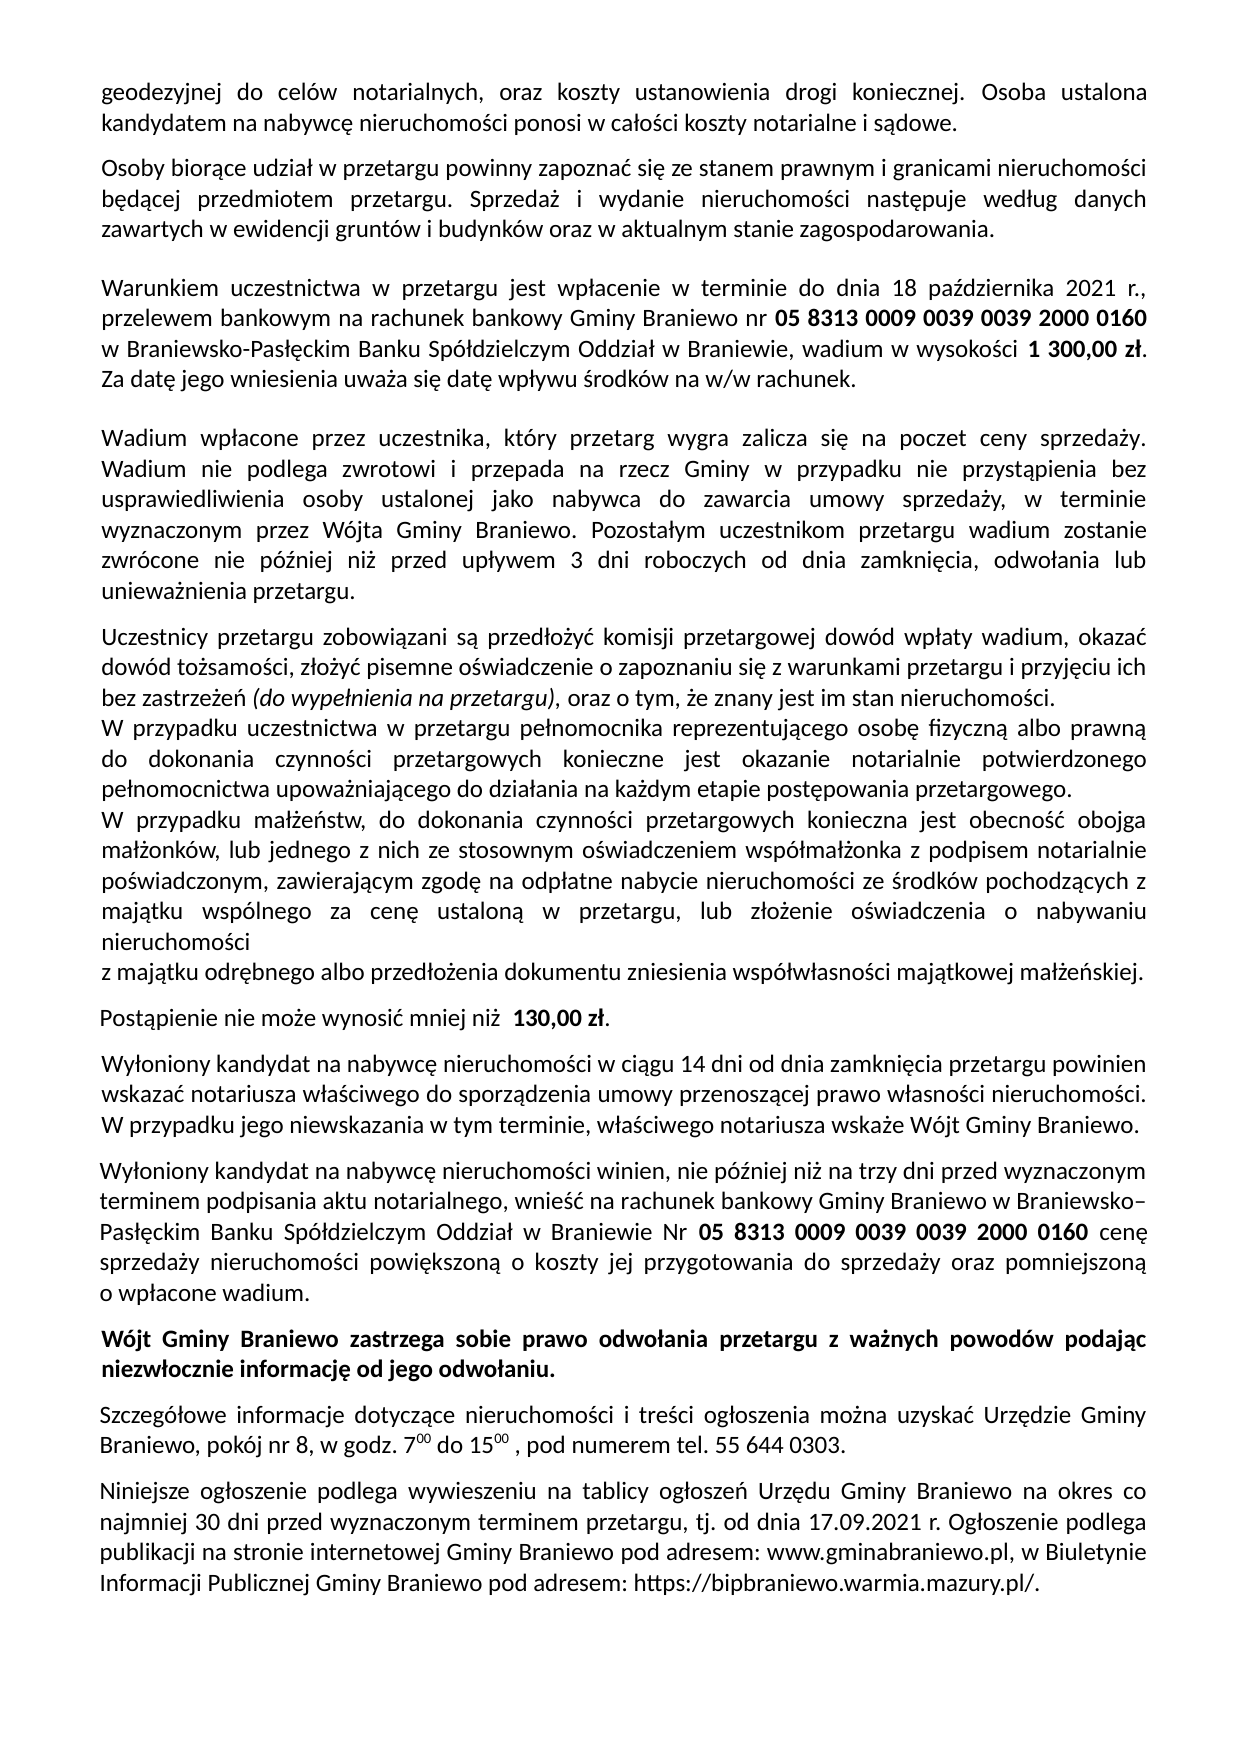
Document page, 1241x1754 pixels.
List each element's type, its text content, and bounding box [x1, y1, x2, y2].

list W przypadku uczestnictwa w przetargu pełnomocnika reprezentującego osobę fizyczną albo prawną do dokonania czynności przetargowych konieczne jest okazanie notarialnie potwierdzonego pełnomocnictwa upoważniającego do działania na każdym etapie postępowania przetargowego. [101, 712, 1148, 804]
list Warunkiem uczestnictwa w przetargu jest wpłacenie w terminie do dnia 18 października 2021 r., przelewem bankowym na rachunek bankowy Gminy Braniewo nr 05 8313 0009 0039 0039 2000 0160 w Braniewsko-Pasłęckim Banku Spółdzielczym Oddział w Braniewie, wadium w wysokości 1 300,00 zł. Za datę jego wniesienia uważa się datę wpływu środków na w/w rachunek. [101, 272, 1148, 394]
text Postąpienie nie może wynosić mniej niż 130,00 zł. [99, 1002, 1148, 1033]
list Osoby biorące udział w przetargu powinny zapoznać się ze stanem prawnym i granicami nieruchomości będącej przedmiotem przetargu. Sprzedaż i wydanie nieruchomości następuje według danych zawartych w ewidencji gruntów i budynków oraz w aktualnym stanie zagospodarowania. [101, 152, 1148, 244]
list Uczestnicy przetargu zobowiązani są przedłożyć komisji przetargowej dowód wpłaty wadium, okazać dowód tożsamości, złożyć pisemne oświadczenie o zapoznaniu się z warunkami przetargu i przyjęciu ich bez zastrzeżeń (do wypełnienia na przetargu), oraz o tym, że znany jest im stan nieruchomości. [101, 621, 1148, 712]
list Szczegółowe informacje dotyczące nieruchomości i treści ogłoszenia można uzyskać Urzędzie Gminy Braniewo, pokój nr 8, w godz. 700 do 1500 , pod numerem tel. 55 644 0303. [99, 1399, 1148, 1460]
text Wyłoniony kandydat na nabywcę nieruchomości w ciągu 14 dni od dnia zamknięcia przetargu powinien wskazać notariusza właściwego do sporządzenia umowy przenoszącej prawo własności nieruchomości. W przypadku jego niewskazania w tym terminie, właściwego notariusza wskaże Wójt Gminy Braniewo. [101, 1048, 1148, 1139]
list Niniejsze ogłoszenie podlega wywieszeniu na tablicy ogłoszeń Urzędu Gminy Braniewo na okres co najmniej 30 dni przed wyznaczonym terminem przetargu, tj. od dnia 17.09.2021 r. Ogłoszenie podlega publikacji na stronie internetowej Gminy Braniewo pod adresem: www.gminabraniewo.pl, w Biuletynie Informacji Publicznej Gminy Braniewo pod adresem: https://bipbraniewo.warmia.mazury.pl/. [99, 1476, 1148, 1598]
list Wójt Gminy Braniewo zastrzega sobie prawo odwołania przetargu z ważnych powodów podając niezwłocznie informację od jego odwołaniu. [101, 1323, 1148, 1384]
text Wyłoniony kandydat na nabywcę nieruchomości winien, nie później niż na trzy dni przed wyznaczonym terminem podpisania aktu notarialnego, wnieść na rachunek bankowy Gminy Braniewo w Braniewsko–Pasłęckim Banku Spółdzielczym Oddział w Braniewie Nr 05 8313 0009 0039 0039 2000 0160 cenę sprzedaży nieruchomości powiększoną o koszty jej przygotowania do sprzedaży oraz pomniejszoną o wpłacone wadium. [99, 1155, 1148, 1307]
list Wadium wpłacone przez uczestnika, który przetarg wygra zalicza się na poczet ceny sprzedaży. Wadium nie podlega zwrotowi i przepada na rzecz Gminy w przypadku nie przystąpienia bez usprawiedliwienia osoby ustalonej jako nabywca do zawarcia umowy sprzedaży, w terminie wyznaczonym przez Wójta Gminy Braniewo. Pozostałym uczestnikom przetargu wadium zostanie zwrócone nie później niż przed upływem 3 dni roboczych od dnia zamknięcia, odwołania lub unieważnienia przetargu. [101, 422, 1148, 605]
list W przypadku małżeństw, do dokonania czynności przetargowych konieczna jest obecność obojga małżonków, lub jednego z nich ze stosownym oświadczeniem współmałżonka z podpisem notarialnie poświadczonym, zawierającym zgodę na odpłatne nabycie nieruchomości ze środków pochodzących z majątku wspólnego za cenę ustaloną w przetargu, lub złożenie oświadczenia o nabywaniu nieruchomości z majątku odrębnego albo przedłożenia dokumentu zniesienia współwłasności majątkowej małżeńskiej. [101, 804, 1148, 987]
list geodezyjnej do celów notarialnych, oraz koszty ustanowienia drogi koniecznej. Osoba ustalona kandydatem na nabywcę nieruchomości ponosi w całości koszty notarialne i sądowe. [101, 76, 1148, 137]
